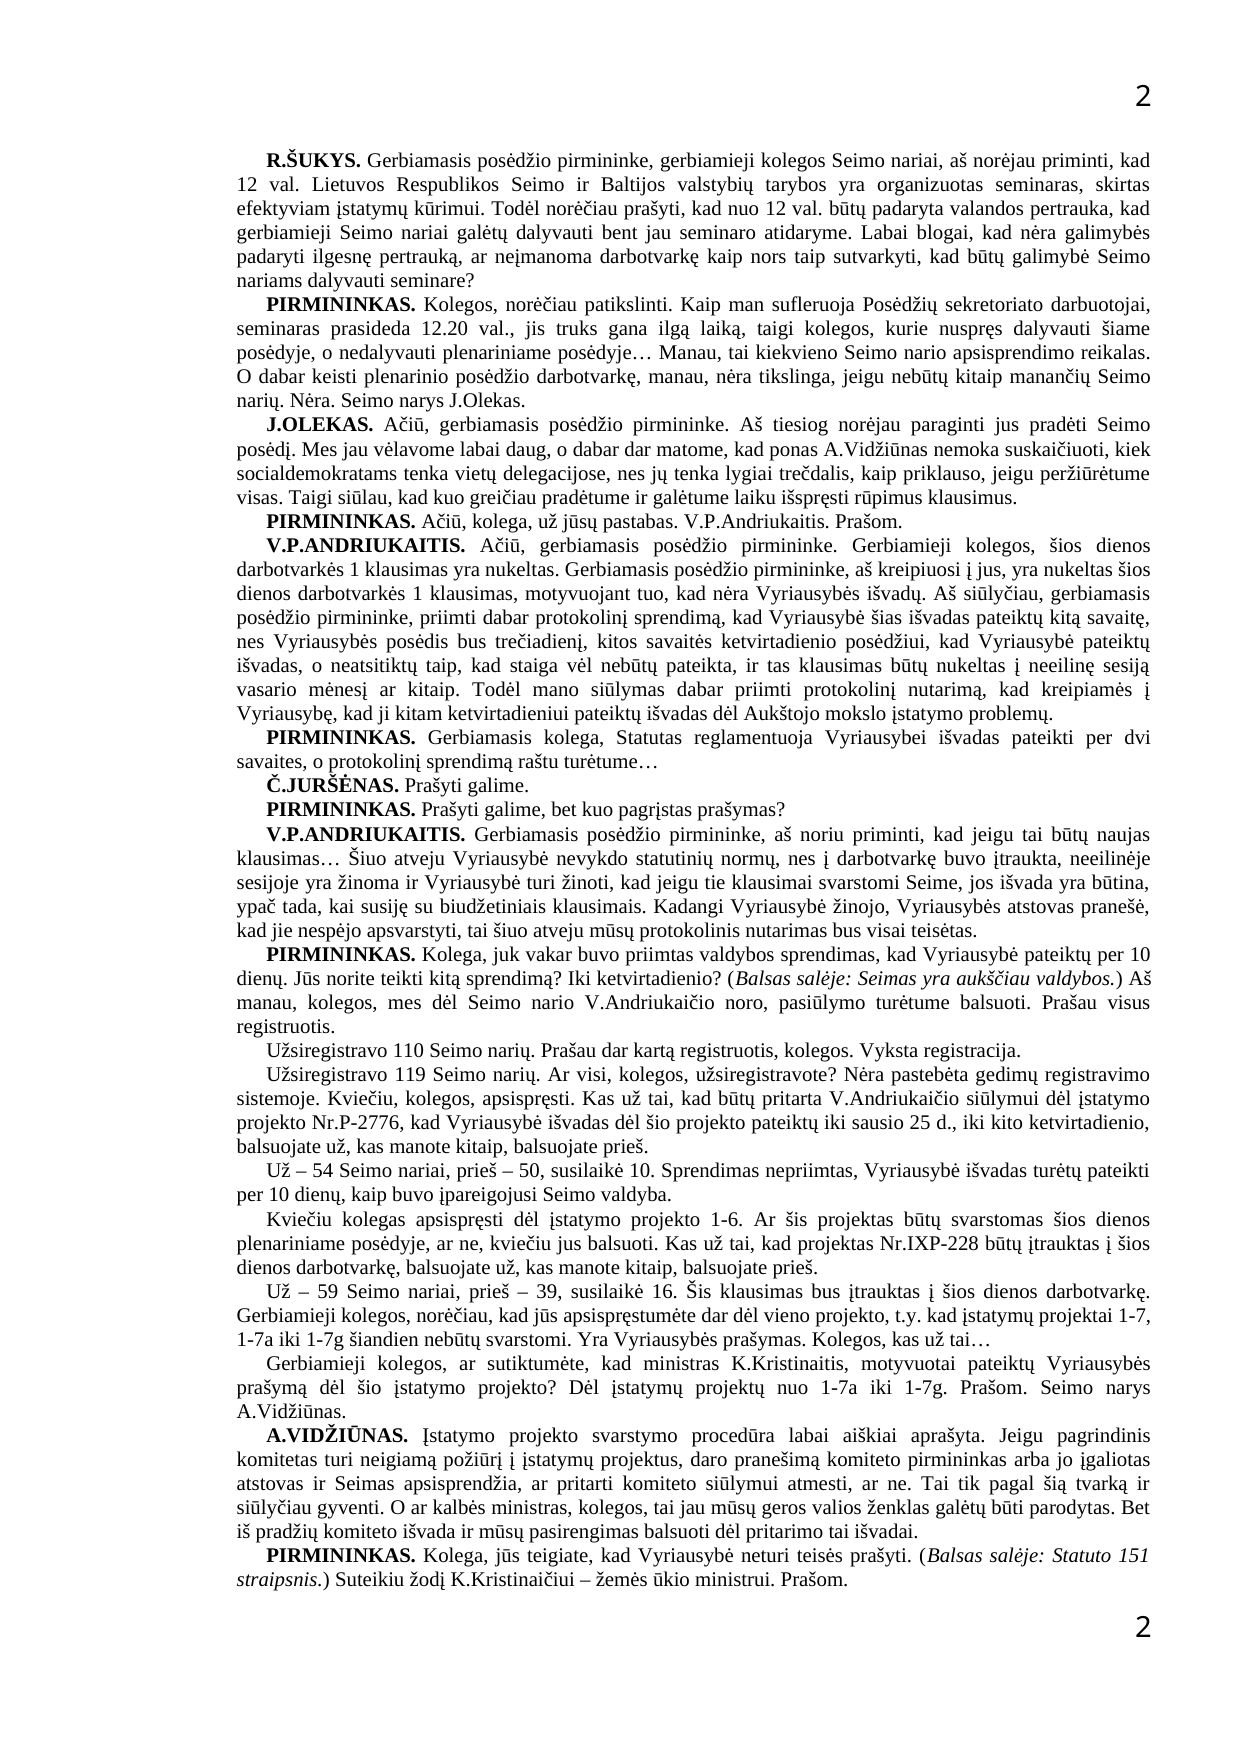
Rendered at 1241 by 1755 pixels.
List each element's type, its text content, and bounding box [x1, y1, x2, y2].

text PIRMININKAS. Kolegos, norėčiau patikslinti. Kaip man sufleruoja Posėdžių sekretoriato darbuotojai, seminaras prasideda 12.20 val., jis truks gana ilgą laiką, taigi kolegos, kurie nuspręs dalyvauti šiame posėdyje, o nedalyvauti plenariniame posėdyje… Manau, tai kiekvieno Seimo nario apsisprendimo reikalas. O dabar keisti plenarinio posėdžio darbotvarkę, manau, nėra tikslinga, jeigu nebūtų kitaip manančių Seimo narių. Nėra. Seimo narys J.Olekas. [236, 292, 1152, 412]
text V.P.ANDRIUKAITIS. Gerbiamasis posėdžio pirmininke, aš noriu priminti, kad jeigu tai būtų naujas klausimas… Šiuo atveju Vyriausybė nevykdo statutinių normų, nes į darbotvarkę buvo įtraukta, neeilinėje sesijoje yra žinoma ir Vyriausybė turi žinoti, kad jeigu tie klausimai svarstomi Seime, jos išvada yra būtina, ypač tada, kai susiję su biudžetiniais klausimais. Kadangi Vyriausybė žinojo, Vyriausybės atstovas pranešė, kad jie nespėjo apsvarstyti, tai šiuo atveju mūsų protokolinis nutarimas bus visai teisėtas. [236, 821, 1152, 942]
text Kviečiu kolegas apsispręsti dėl įstatymo projekto 1-6. Ar šis projektas būtų svarstomas šios dienos plenariniame posėdyje, ar ne, kviečiu jus balsuoti. Kas už tai, kad projektas Nr.IXP-228 būtų įtrauktas į šios dienos darbotvarkę, balsuojate už, kas manote kitaip, balsuojate prieš. [236, 1206, 1152, 1279]
text PIRMININKAS. Kolega, juk vakar buvo priimtas valdybos sprendimas, kad Vyriausybė pateiktų per 10 dienų. Jūs norite teikti kitą sprendimą? Iki ketvirtadienio? (Balsas salėje: Seimas yra aukščiau valdybos.) Aš manau, kolegos, mes dėl Seimo nario V.Andriukaičio noro, pasiūlymo turėtume balsuoti. Prašau visus registruotis. [236, 942, 1152, 1038]
text A.VIDŽIŪNAS. Įstatymo projekto svarstymo procedūra labai aiškiai aprašyta. Jeigu pagrindinis komitetas turi neigiamą požiūrį į įstatymų projektus, daro pranešimą komiteto pirmininkas arba jo įgaliotas atstovas ir Seimas apsisprendžia, ar pritarti komiteto siūlymui atmesti, ar ne. Tai tik pagal šią tvarką ir siūlyčiau gyventi. O ar kalbės ministras, kolegos, tai jau mūsų geros valios ženklas galėtų būti parodytas. Bet iš pradžių komiteto išvada ir mūsų pasirengimas balsuoti dėl pritarimo tai išvadai. [236, 1423, 1152, 1543]
text PIRMININKAS. Prašyti galime, bet kuo pagrįstas prašymas? [236, 797, 1152, 821]
text J.OLEKAS. Ačiū, gerbiamasis posėdžio pirmininke. Aš tiesiog norėjau paraginti jus pradėti Seimo posėdį. Mes jau vėlavome labai daug, o dabar dar matome, kad ponas A.Vidžiūnas nemoka suskaičiuoti, kiek socialdemokratams tenka vietų delegacijose, nes jų tenka lygiai trečdalis, kaip priklauso, jeigu peržiūrėtume visas. Taigi siūlau, kad kuo greičiau pradėtume ir galėtume laiku išspręsti rūpimus klausimus. [236, 412, 1152, 509]
text PIRMININKAS. Kolega, jūs teigiate, kad Vyriausybė neturi teisės prašyti. (Balsas salėje: Statuto 151 straipsnis.) Suteikiu žodį K.Kristinaičiui – žemės ūkio ministrui. Prašom. [236, 1543, 1152, 1591]
text R.ŠUKYS. Gerbiamasis posėdžio pirmininke, gerbiamieji kolegos Seimo nariai, aš norėjau priminti, kad 12 val. Lietuvos Respublikos Seimo ir Baltijos valstybių tarybos yra organizuotas seminaras, skirtas efektyviam įstatymų kūrimui. Todėl norėčiau prašyti, kad nuo 12 val. būtų padaryta valandos pertrauka, kad gerbiamieji Seimo nariai galėtų dalyvauti bent jau seminaro atidaryme. Labai blogai, kad nėra galimybės padaryti ilgesnę pertrauką, ar neįmanoma darbotvarkę kaip nors taip sutvarkyti, kad būtų galimybė Seimo nariams dalyvauti seminare? [236, 148, 1152, 292]
text Gerbiamieji kolegos, ar sutiktumėte, kad ministras K.Kristinaitis, motyvuotai pateiktų Vyriausybės prašymą dėl šio įstatymo projekto? Dėl įstatymų projektų nuo 1-7a iki 1-7g. Prašom. Seimo narys A.Vidžiūnas. [236, 1351, 1152, 1423]
text PIRMININKAS. Ačiū, kolega, už jūsų pastabas. V.P.Andriukaitis. Prašom. [236, 509, 1152, 533]
text Už – 54 Seimo nariai, prieš – 50, susilaikė 10. Sprendimas nepriimtas, Vyriausybė išvadas turėtų pateikti per 10 dienų, kaip buvo įpareigojusi Seimo valdyba. [236, 1158, 1152, 1206]
text V.P.ANDRIUKAITIS. Ačiū, gerbiamasis posėdžio pirmininke. Gerbiamieji kolegos, šios dienos darbotvarkės 1 klausimas yra nukeltas. Gerbiamasis posėdžio pirmininke, aš kreipiuosi į jus, yra nukeltas šios dienos darbotvarkės 1 klausimas, motyvuojant tuo, kad nėra Vyriausybės išvadų. Aš siūlyčiau, gerbiamasis posėdžio pirmininke, priimti dabar protokolinį sprendimą, kad Vyriausybė šias išvadas pateiktų kitą savaitę, nes Vyriausybės posėdis bus trečiadienį, kitos savaitės ketvirtadienio posėdžiui, kad Vyriausybė pateiktų išvadas, o neatsitiktų taip, kad staiga vėl nebūtų pateikta, ir tas klausimas būtų nukeltas į neeilinę sesiją vasario mėnesį ar kitaip. Todėl mano siūlymas dabar priimti protokolinį nutarimą, kad kreipiamės į Vyriausybę, kad ji kitam ketvirtadieniui pateiktų išvadas dėl Aukštojo mokslo įstatymo problemų. [236, 533, 1152, 725]
text Užsiregistravo 110 Seimo narių. Prašau dar kartą registruotis, kolegos. Vyksta registracija. [236, 1038, 1152, 1062]
text Užsiregistravo 119 Seimo narių. Ar visi, kolegos, užsiregistravote? Nėra pastebėta gedimų registravimo sistemoje. Kviečiu, kolegos, apsispręsti. Kas už tai, kad būtų pritarta V.Andriukaičio siūlymui dėl įstatymo projekto Nr.P-2776, kad Vyriausybė išvadas dėl šio projekto pateiktų iki sausio 25 d., iki kito ketvirtadienio, balsuojate už, kas manote kitaip, balsuojate prieš. [236, 1062, 1152, 1158]
text Už – 59 Seimo nariai, prieš – 39, susilaikė 16. Šis klausimas bus įtrauktas į šios dienos darbotvarkę. Gerbiamieji kolegos, norėčiau, kad jūs apsispręstumėte dar dėl vieno projekto, t.y. kad įstatymų projektai 1-7, 1-7a iki 1-7g šiandien nebūtų svarstomi. Yra Vyriausybės prašymas. Kolegos, kas už tai… [236, 1279, 1152, 1351]
text Č.JURŠĖNAS. Prašyti galime. [236, 773, 1152, 797]
text PIRMININKAS. Gerbiamasis kolega, Statutas reglamentuoja Vyriausybei išvadas pateikti per dvi savaites, o protokolinį sprendimą raštu turėtume… [236, 725, 1152, 773]
